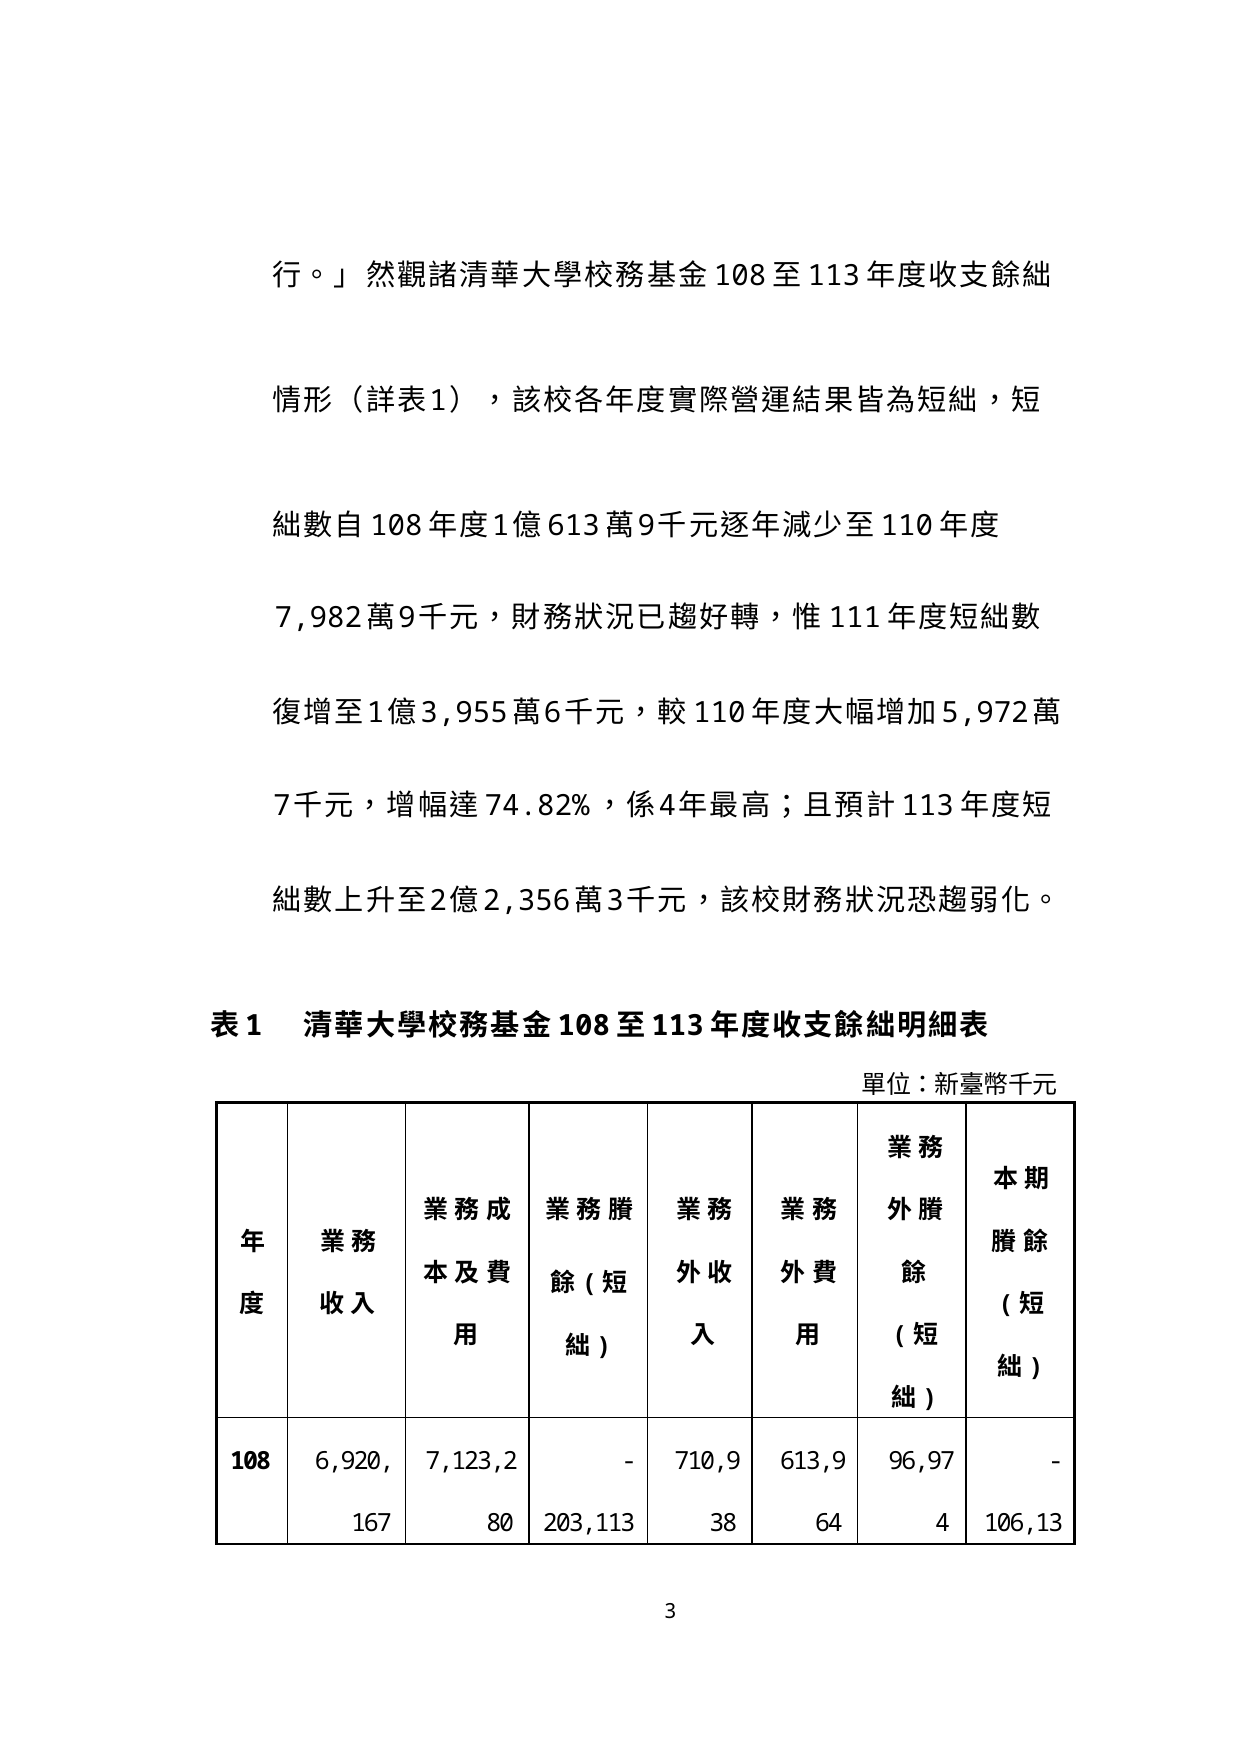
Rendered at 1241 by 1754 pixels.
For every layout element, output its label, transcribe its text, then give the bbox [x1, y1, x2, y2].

table_header 業務賸餘(短絀) [530, 1104, 647, 1416]
table_header 業務成本及費用 [406, 1104, 528, 1416]
table_cell -203,113 [530, 1418, 647, 1543]
table_header 本期賸餘(短絀) [967, 1104, 1073, 1416]
table_header 業務外費用 [753, 1104, 857, 1416]
text 行。」然觀諸清華大學校務基金108至113年度收支餘絀情形（詳表1），該校各年度實際營運結果皆為短絀，短絀數自108年度1億613萬9千元逐年減少至110年度7,982萬9千元，財務狀況已趨好轉，惟111年度短絀數復增至1億3,955萬6千元，較110年度大幅增加5,972萬7千元，增幅達74.82%，係4年最高；且預計113年度短絀數上升至2億2,356萬3千元，該校財務狀況恐趨弱化。 [266, 189, 1063, 939]
table_cell 710,938 [648, 1418, 751, 1543]
table_header 業務收入 [288, 1104, 405, 1416]
table_header 業務外收入 [648, 1104, 751, 1416]
text 單位：新臺幣千元 [251, 1064, 1074, 1101]
table_cell -106,13 [967, 1418, 1073, 1543]
text 表1 清華大學校務基金108至113年度收支餘絀明細表 [204, 939, 1092, 1064]
table_cell 6,920,167 [288, 1418, 405, 1543]
table_cell 96,974 [858, 1418, 965, 1543]
table_header 業務外賸餘(短絀) [858, 1104, 965, 1416]
table_header 年度 [218, 1104, 287, 1416]
table_cell 613,964 [753, 1418, 857, 1543]
table_cell 7,123,280 [406, 1418, 528, 1543]
table_cell 108 [218, 1418, 287, 1543]
